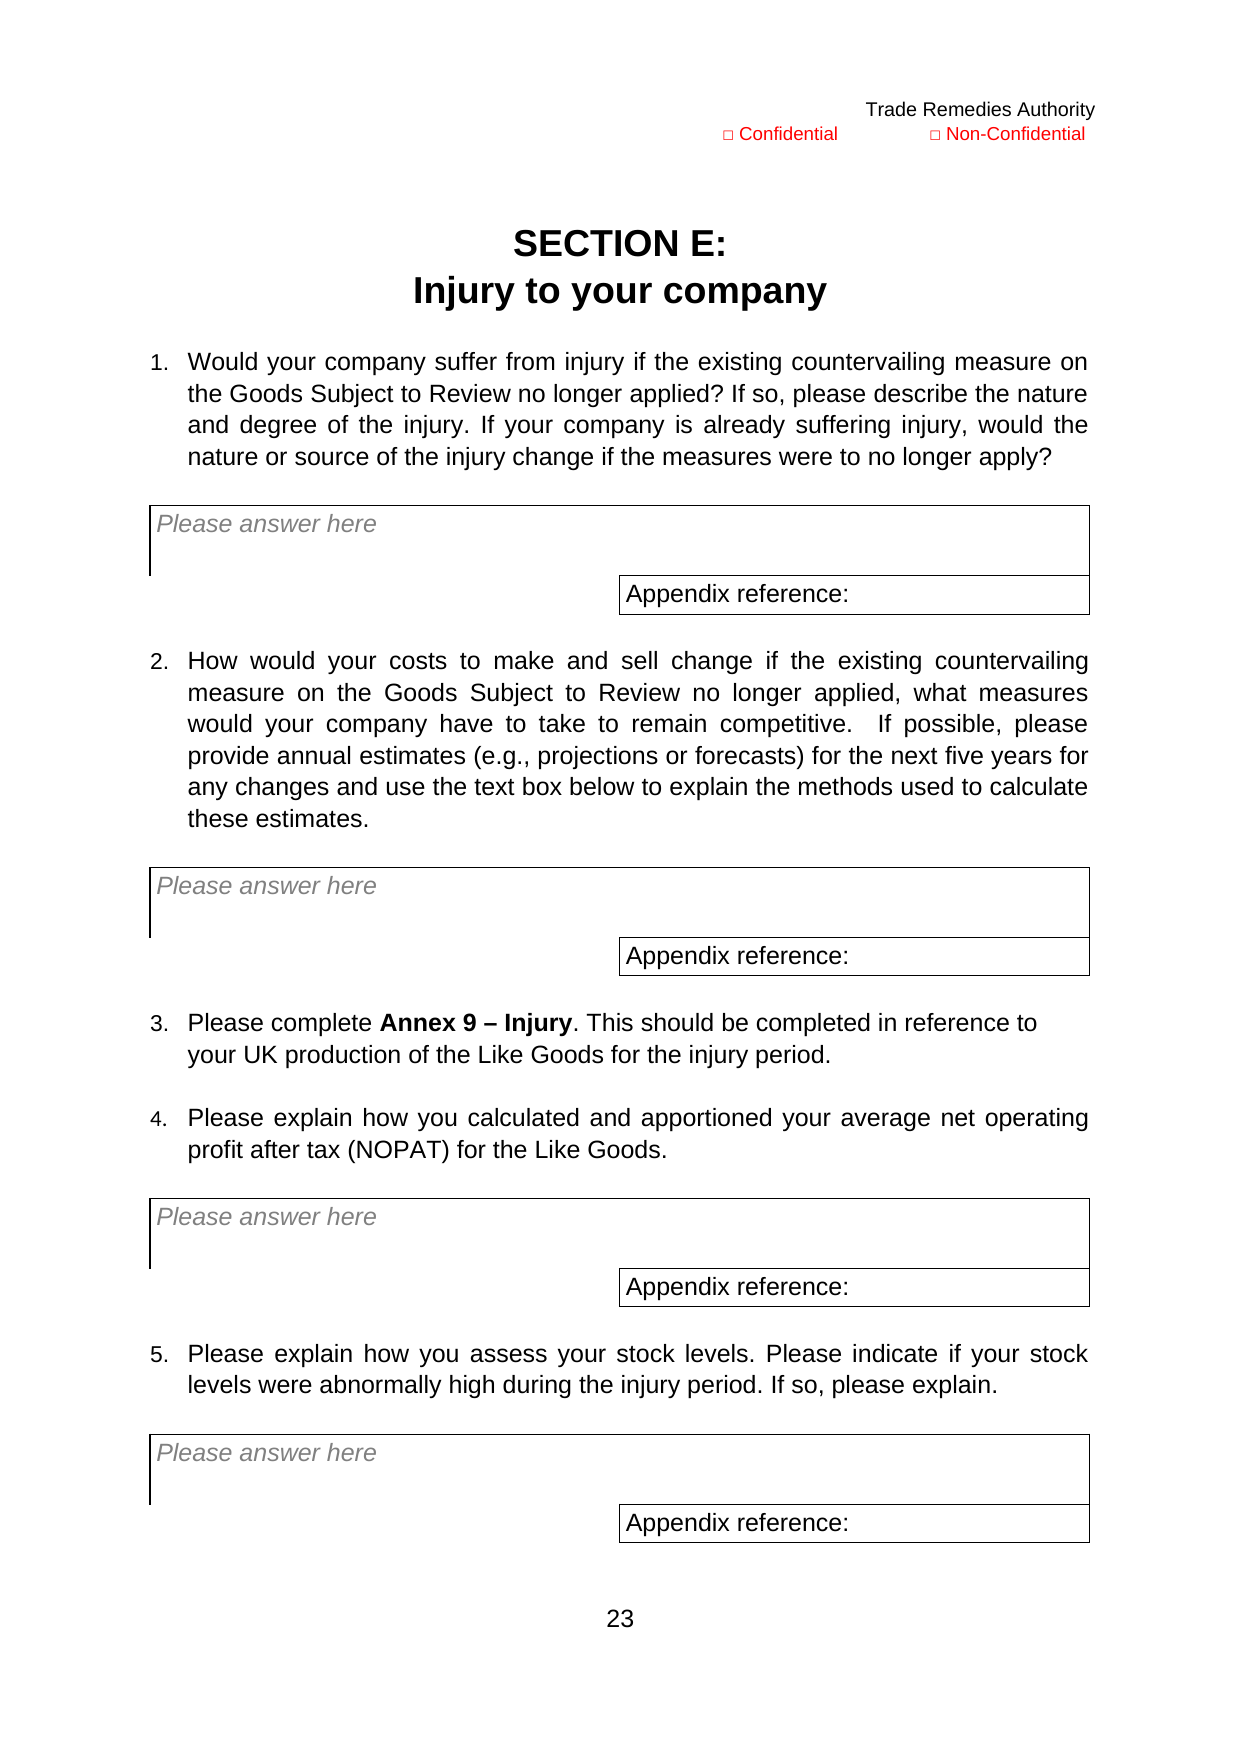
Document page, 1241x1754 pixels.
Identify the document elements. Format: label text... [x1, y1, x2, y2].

table_header Please answer here [151, 1199, 1089, 1268]
table_cell [150, 1505, 619, 1542]
list Please explain how you assess your stock levels. Please indicate if your stock levels were abnormally high during the injury period. If so, please explain. [150, 1339, 1090, 1399]
table_header Please answer here [151, 1435, 1089, 1503]
list How would your costs to make and sell change if the existing countervailing measure on the Goods Subject to Review no longer applied, what measures would your company have to take to remain competitive. If possible, please provide annual estimates (e.g., projections or forecasts) for the next five years for any changes and use the text box below to explain the methods used to calculate these estimates. [150, 646, 1090, 833]
list Please complete Annex 9 – Injury. This should be completed in reference to your UK production of the Like Goods for the injury period. [150, 1008, 1090, 1068]
table_cell Appendix reference: [620, 576, 1089, 613]
subtitle SECTION E: Injury to your company [150, 221, 1090, 311]
table_header Please answer here [151, 506, 1089, 575]
list Please explain how you calculated and apportioned your average net operating profit after tax (NOPAT) for the Like Goods. [150, 1103, 1090, 1163]
table_cell Appendix reference: [620, 1269, 1089, 1306]
table_cell Appendix reference: [620, 938, 1089, 975]
table_cell Appendix reference: [620, 1505, 1089, 1542]
list Would your company suffer from injury if the existing countervailing measure on the Goods Subject to Review no longer applied? If so, please describe the nature and degree of the injury. If your company is already suffering injury, would the nature or source of the injury change if the measures were to no longer apply? [150, 347, 1090, 471]
table_cell [150, 938, 619, 975]
table_cell [150, 576, 619, 613]
table_cell [150, 1269, 619, 1306]
table_header Please answer here [151, 868, 1089, 937]
